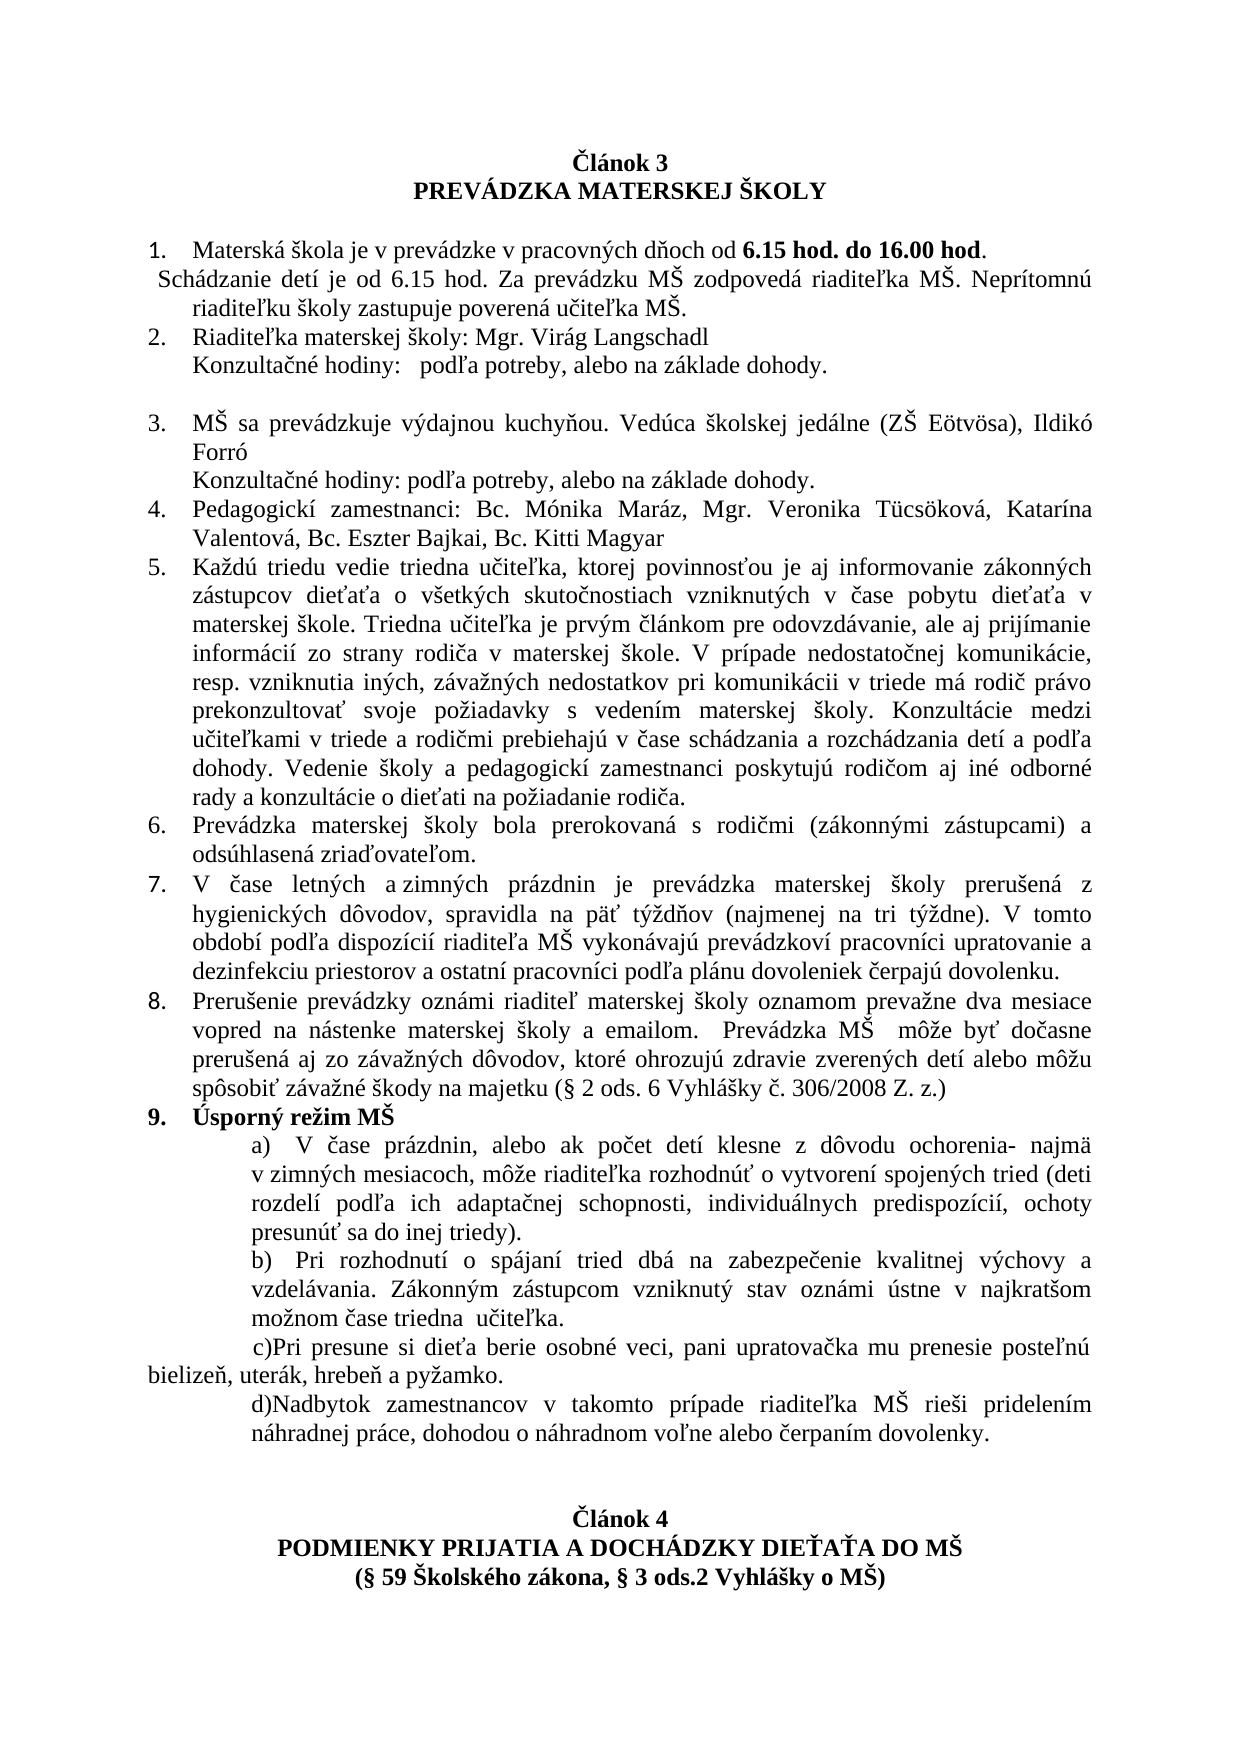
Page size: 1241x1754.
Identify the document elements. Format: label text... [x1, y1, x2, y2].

list Každú triedu vedie triedna učiteľka, ktorej povinnosťou je aj informovanie zákonných zástupcov dieťaťa o všetkých skutočnostiach vzniknutých v čase pobytu dieťaťa v materskej škole. Triedna učiteľka je prvým článkom pre odovzdávanie, ale aj prijímanie informácií zo strany rodiča v materskej škole. V prípade nedostatočnej komunikácie, resp. vzniknutia iných, závažných nedostatkov pri komunikácii v triede má rodič právo prekonzultovať svoje požiadavky s vedením materskej školy. Konzultácie medzi učiteľkami v triede a rodičmi prebiehajú v čase schádzania a rozchádzania detí a podľa dohody. Vedenie školy a pedagogickí zamestnanci poskytujú rodičom aj iné odborné rady a konzultácie o dieťati na požiadanie rodiča. [148, 552, 1093, 811]
list MŠ sa prevádzkuje výdajnou kuchyňou. Vedúca školskej jedálne (ZŠ Eötvösa), Ildikó Forró [148, 408, 1093, 466]
list Pedagogickí zamestnanci: Bc. Mónika Maráz, Mgr. Veronika Tücsöková, Katarína Valentová, Bc. Eszter Bajkai, Bc. Kitti Magyar [148, 494, 1093, 552]
list d)Nadbytok zamestnancov v takomto prípade riaditeľka MŠ rieši pridelením náhradnej práce, dohodou o náhradnom voľne alebo čerpaním dovolenky. [251, 1389, 1093, 1447]
list Materská škola je v prevádzke v pracovných dňoch od 6.15 hod. do 16.00 hod. [148, 234, 1093, 264]
text Článok 4 [148, 1504, 1093, 1533]
text (§ 59 Školského zákona, § 3 ods.2 Vyhlášky o MŠ) [148, 1562, 1093, 1590]
text PREVÁDZKA MATERSKEJ ŠKOLY [148, 176, 1093, 205]
text Schádzanie detí je od 6.15 hod. Za prevádzku MŠ zodpovedá riaditeľka MŠ. Neprítomnú riaditeľku školy zastupuje poverená učiteľka MŠ. [148, 264, 1093, 322]
list V čase letných a zimných prázdnin je prevádzka materskej školy prerušená z hygienických dôvodov, spravidla na päť týždňov (najmenej na tri týždne). V tomto období podľa dispozícií riaditeľa MŠ vykonávajú prevádzkoví pracovníci upratovanie a dezinfekciu priestorov a ostatní pracovníci podľa plánu dovoleniek čerpajú dovolenku. [148, 868, 1093, 985]
text Konzultačné hodiny: podľa potreby, alebo na základe dohody. [192, 351, 1093, 379]
list Riaditeľka materskej školy: Mgr. Virág Langschadl [148, 322, 1093, 351]
list Pri rozhodnutí o spájaní tried dbá na zabezpečenie kvalitnej výchovy a vzdelávania. Zákonným zástupcom vzniknutý stav oznámi ústne v najkratšom možnom čase triedna učiteľka. [251, 1245, 1093, 1332]
list Úsporný režim MŠ [148, 1102, 1093, 1130]
list V čase prázdnin, alebo ak počet detí klesne z dôvodu ochorenia- najmä v zimných mesiacoch, môže riaditeľka rozhodnúť o vytvorení spojených tried (deti rozdelí podľa ich adaptačnej schopnosti, individuálnych predispozícií, ochoty presunúť sa do inej triedy). [251, 1130, 1093, 1245]
list Prerušenie prevádzky oznámi riaditeľ materskej školy oznamom prevažne dva mesiace vopred na nástenke materskej školy a emailom. Prevádzka MŠ môže byť dočasne prerušená aj zo závažných dôvodov, ktoré ohrozujú zdravie zverených detí alebo môžu spôsobiť závažné škody na majetku (§ 2 ods. 6 Vyhlášky č. 306/2008 Z. z.) [148, 985, 1093, 1102]
text PODMIENKY PRIJATIA A DOCHÁDZKY DIEŤAŤA DO MŠ [148, 1533, 1093, 1562]
text Článok 3 [148, 148, 1093, 176]
text Konzultačné hodiny: podľa potreby, alebo na základe dohody. [192, 466, 1093, 494]
list Prevádzka materskej školy bola prerokovaná s rodičmi (zákonnými zástupcami) a odsúhlasená zriaďovateľom. [148, 811, 1093, 868]
list c)Pri presune si dieťa berie osobné veci, pani upratovačka mu prenesie posteľnú bielizeň, uterák, hrebeň a pyžamko. [148, 1332, 1093, 1389]
